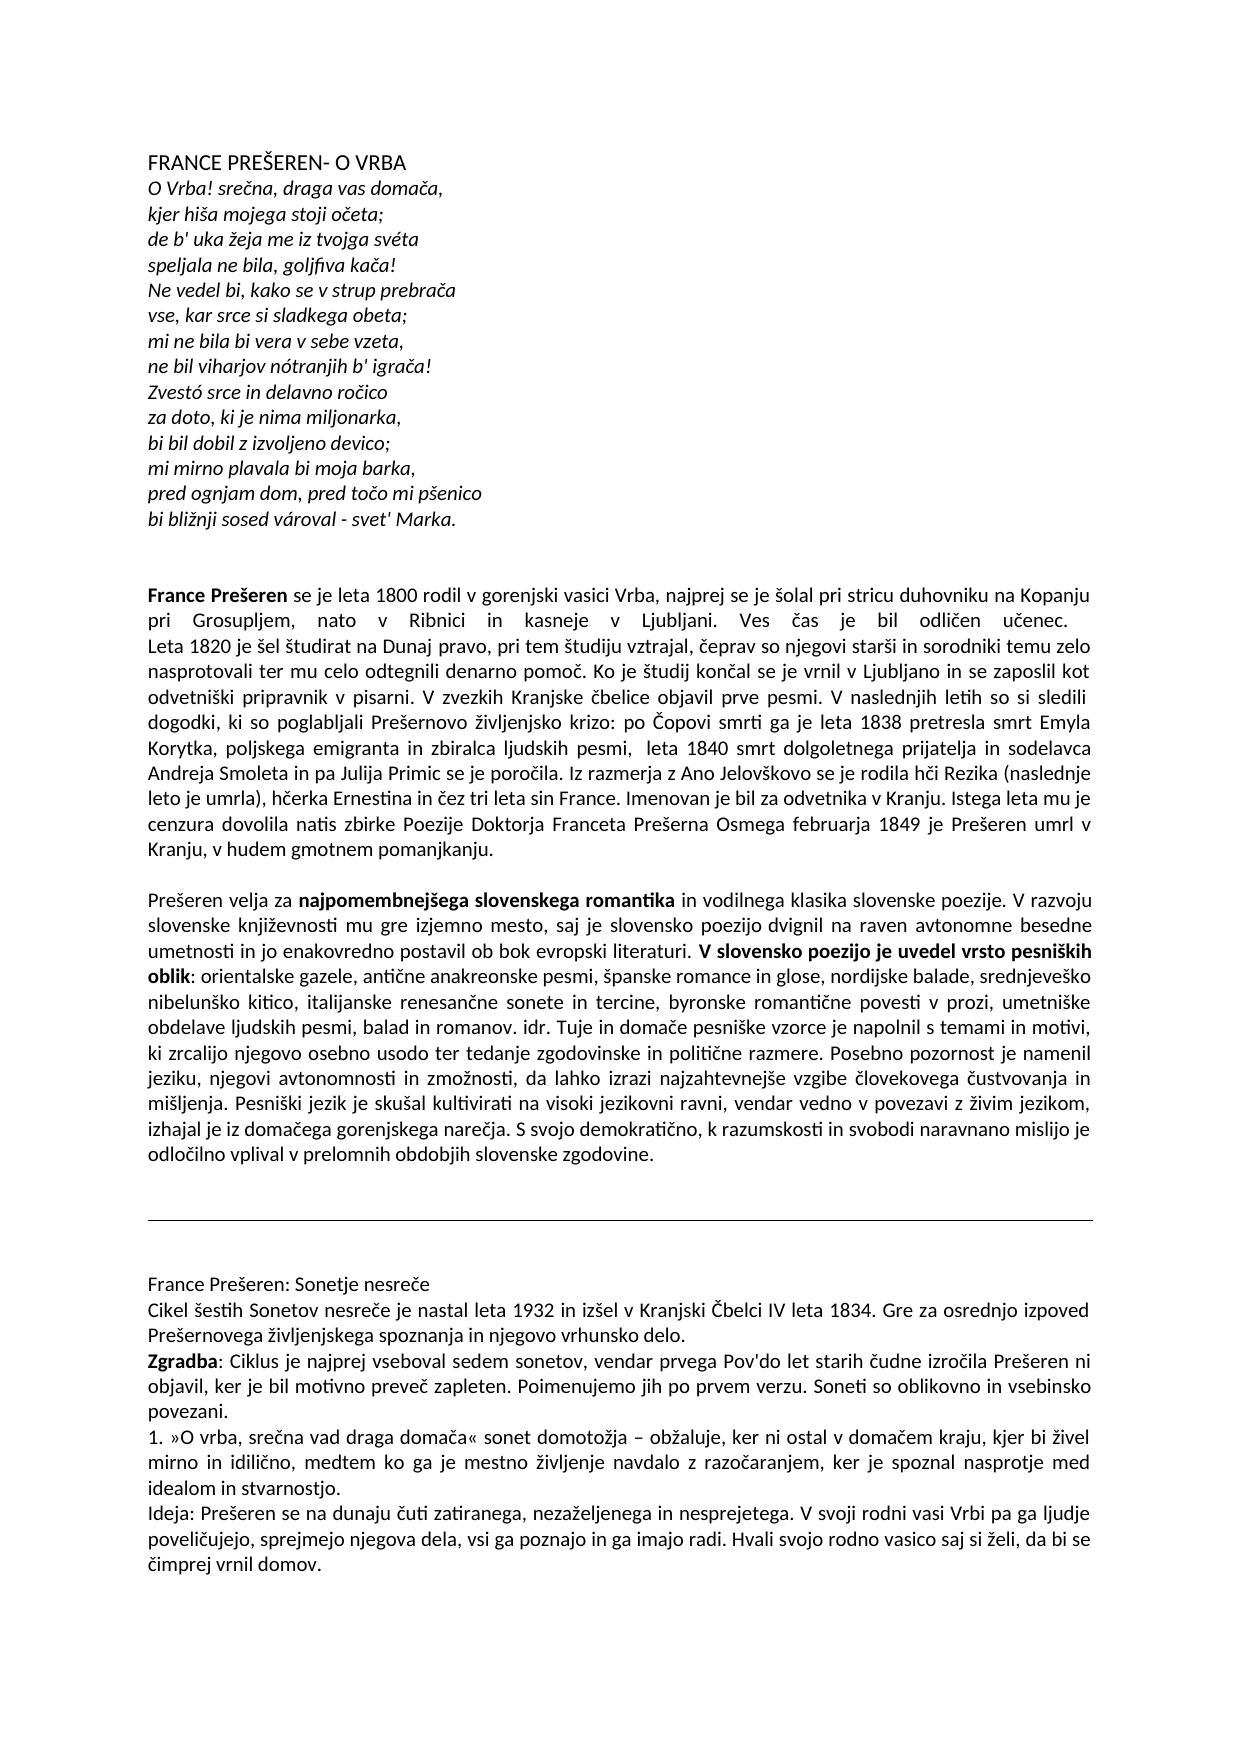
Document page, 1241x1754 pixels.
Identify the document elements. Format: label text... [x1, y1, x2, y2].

text Cikel šestih Sonetov nesreče je nastal leta 1932 in izšel v Kranjski Čbelci IV leta 1834. Gre za osrednjo izpoved Prešernovega življenjskega spoznanja in njegovo vrhunsko delo. [148, 1297, 1093, 1348]
text 1. »O vrba, srečna vad draga domača« sonet domotožja – obžaluje, ker ni ostal v domačem kraju, kjer bi živel mirno in idilično, medtem ko ga je mestno življenje navdalo z razočaranjem, ker je spoznal nasprotje med idealom in stvarnostjo. [148, 1424, 1093, 1500]
text Zgradba: Ciklus je najprej vseboval sedem sonetov, vendar prvega Pov'do let starih čudne izročila Prešeren ni objavil, ker je bil motivno preveč zapleten. Poimenujemo jih po prvem verzu. Soneti so oblikovno in vsebinsko povezani. [148, 1348, 1093, 1424]
text mi mirno plavala bi moja barka, pred ognjam dom, pred točo mi pšenico bi bližnji sosed vároval - svet' Marka. [148, 455, 1093, 531]
text Ideja: Prešeren se na dunaju čuti zatiranega, nezaželjenega in nesprejetega. V svoji rodni vasi Vrbi pa ga ljudje poveličujejo, sprejmejo njegova dela, vsi ga poznajo in ga imajo radi. Hvali svojo rodno vasico saj si želi, da bi se čimprej vrnil domov. [148, 1500, 1093, 1577]
text France Prešeren se je leta 1800 rodil v gorenjski vasici Vrba, najprej se je šolal pri stricu duhovniku na Kopanju pri Grosupljem, nato v Ribnici in kasneje v Ljubljani. Ves čas je bil odličen učenec. Leta 1820 je šel študirat na Dunaj pravo, pri tem študiju vztrajal, čeprav so njegovi starši in sorodniki temu zelo nasprotovali ter mu celo odtegnili denarno pomoč. Ko je študij končal se je vrnil v Ljubljano in se zaposlil kot odvetniški pripravnik v pisarni. V zvezkih Kranjske čbelice objavil prve pesmi. V naslednjih letih so si sledili dogodki, ki so poglabljali Prešernovo življenjsko krizo: po Čopovi smrti ga je leta 1838 pretresla smrt Emyla Korytka, poljskega emigranta in zbiralca ljudskih pesmi, leta 1840 smrt dolgoletnega prijatelja in sodelavca Andreja Smoleta in pa Julija Primic se je poročila. Iz razmerja z Ano Jelovškovo se je rodila hči Rezika (naslednje leto je umrla), hčerka Ernestina in čez tri leta sin France. Imenovan je bil za odvetnika v Kranju. Istega leta mu je cenzura dovolila natis zbirke Poezije Doktorja Franceta Prešerna Osmega februarja 1849 je Prešeren umrl v Kranju, v hudem gmotnem pomanjkanju. [148, 582, 1093, 862]
text FRANCE PREŠEREN- O VRBA [148, 148, 1093, 176]
text Ne vedel bi, kako se v strup prebrača vse, kar srce si sladkega obeta; mi ne bila bi vera v sebe vzeta, ne bil viharjov nótranjih b' igrača! [148, 277, 1093, 379]
text Zvestó srce in delavno ročico za doto, ki je nima miljonarka, bi bil dobil z izvoljeno devico; [148, 379, 1093, 455]
text Prešeren velja za najpomembnejšega slovenskega romantika in vodilnega klasika slovenske poezije. V razvoju slovenske književnosti mu gre izjemno mesto, saj je slovensko poezijo dvignil na raven avtonomne besedne umetnosti in jo enakovredno postavil ob bok evropski literaturi. V slovensko poezijo je uvedel vrsto pesniških oblik: orientalske gazele, antične anakreonske pesmi, španske romance in glose, nordijske balade, srednjeveško nibelunško kitico, italijanske renesančne sonete in tercine, byronske romantične povesti v prozi, umetniške obdelave ljudskih pesmi, balad in romanov. idr. Tuje in domače pesniške vzorce je napolnil s temami in motivi, ki zrcalijo njegovo osebno usodo ter tedanje zgodovinske in politične razmere. Posebno pozornost je namenil jeziku, njegovi avtonomnosti in zmožnosti, da lahko izrazi najzahtevnejše vzgibe človekovega čustvovanja in mišljenja. Pesniški jezik je skušal kultivirati na visoki jezikovni ravni, vendar vedno v povezavi z živim jezikom, izhajal je iz domačega gorenjskega narečja. S svojo demokratično, k razumskosti in svobodi naravnano mislijo je odločilno vplival v prelomnih obdobjih slovenske zgodovine. [148, 887, 1093, 1167]
text France Prešeren: Sonetje nesreče [148, 1272, 1093, 1297]
text O Vrba! srečna, draga vas domača, kjer hiša mojega stoji očeta; de b' uka žeja me iz tvojga svéta speljala ne bila, goljfiva kača! [148, 176, 1093, 277]
